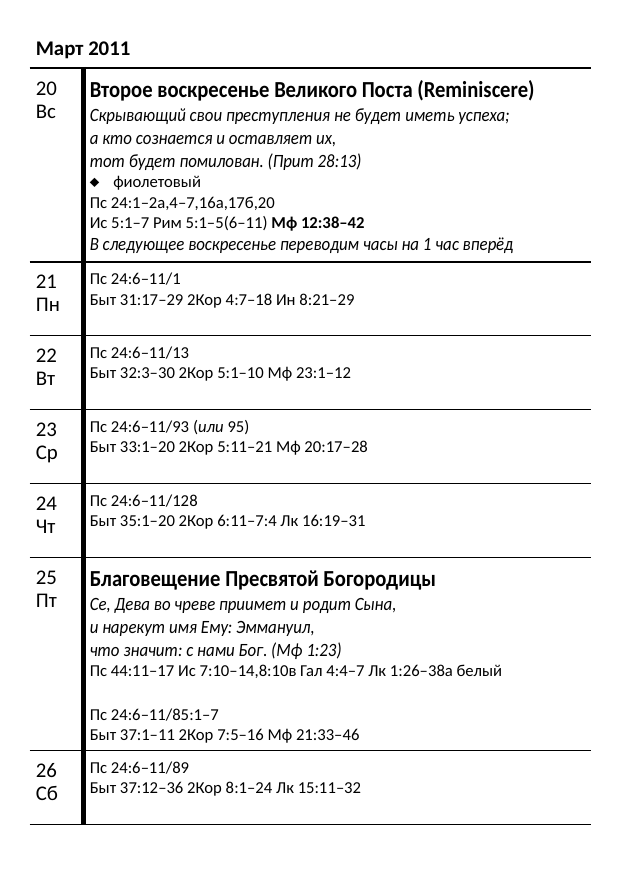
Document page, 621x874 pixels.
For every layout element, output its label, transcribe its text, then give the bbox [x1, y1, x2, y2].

table_header Март 2011 [30, 30, 591, 67]
table_cell Пс 24:6–11/89 Быт 37:12–36 2Кор 8:1–24 Лк 15:11–32 [86, 751, 591, 824]
table_cell 22 Вт [30, 336, 81, 409]
table_cell 25 Пт [30, 558, 81, 750]
table_cell Пс 24:6–11/128 Быт 35:1–20 2Кор 6:11–7:4 Лк 16:19–31 [86, 484, 591, 557]
table_cell 20 Вс [30, 69, 81, 261]
table_cell 26 Сб [30, 751, 81, 824]
table_cell Второе воскресенье Великого Поста (Reminiscere) Скрывающий свои преступления не будет иметь успеха; а кто сознается и оставляет их, тот будет помилован. (Прит 28:13) фиолетовый Пс 24:1–2а,4–7,16а,17б,20 Ис 5:1–7 Рим 5:1–5(6–11) Мф 12:38–42 В следующее воскресенье переводим часы на 1 час вперёд [86, 69, 591, 261]
table_cell Пс 24:6–11/13 Быт 32:3–30 2Кор 5:1–10 Мф 23:1–12 [86, 336, 591, 409]
table_cell 24 Чт [30, 484, 81, 557]
table_cell 23 Ср [30, 410, 81, 483]
table_cell Пс 24:6–11/1 Быт 31:17–29 2Кор 4:7–18 Ин 8:21–29 [86, 263, 591, 335]
table_cell Благовещение Пресвятой Богородицы Се, Дева во чреве приимет и родит Сына, и нарекут имя Ему: Эммануил, что значит: с нами Бог. (Мф 1:23) Пс 44:11–17 Ис 7:10–14,8:10в Гал 4:4–7 Лк 1:26–38а белый Пс 24:6–11/85:1–7 Быт 37:1–11 2Кор 7:5–16 Мф 21:33–46 [86, 558, 591, 750]
table_cell 21 Пн [30, 263, 81, 335]
table_cell Пс 24:6–11/93 (или 95) Быт 33:1–20 2Кор 5:11–21 Мф 20:17–28 [86, 410, 591, 483]
